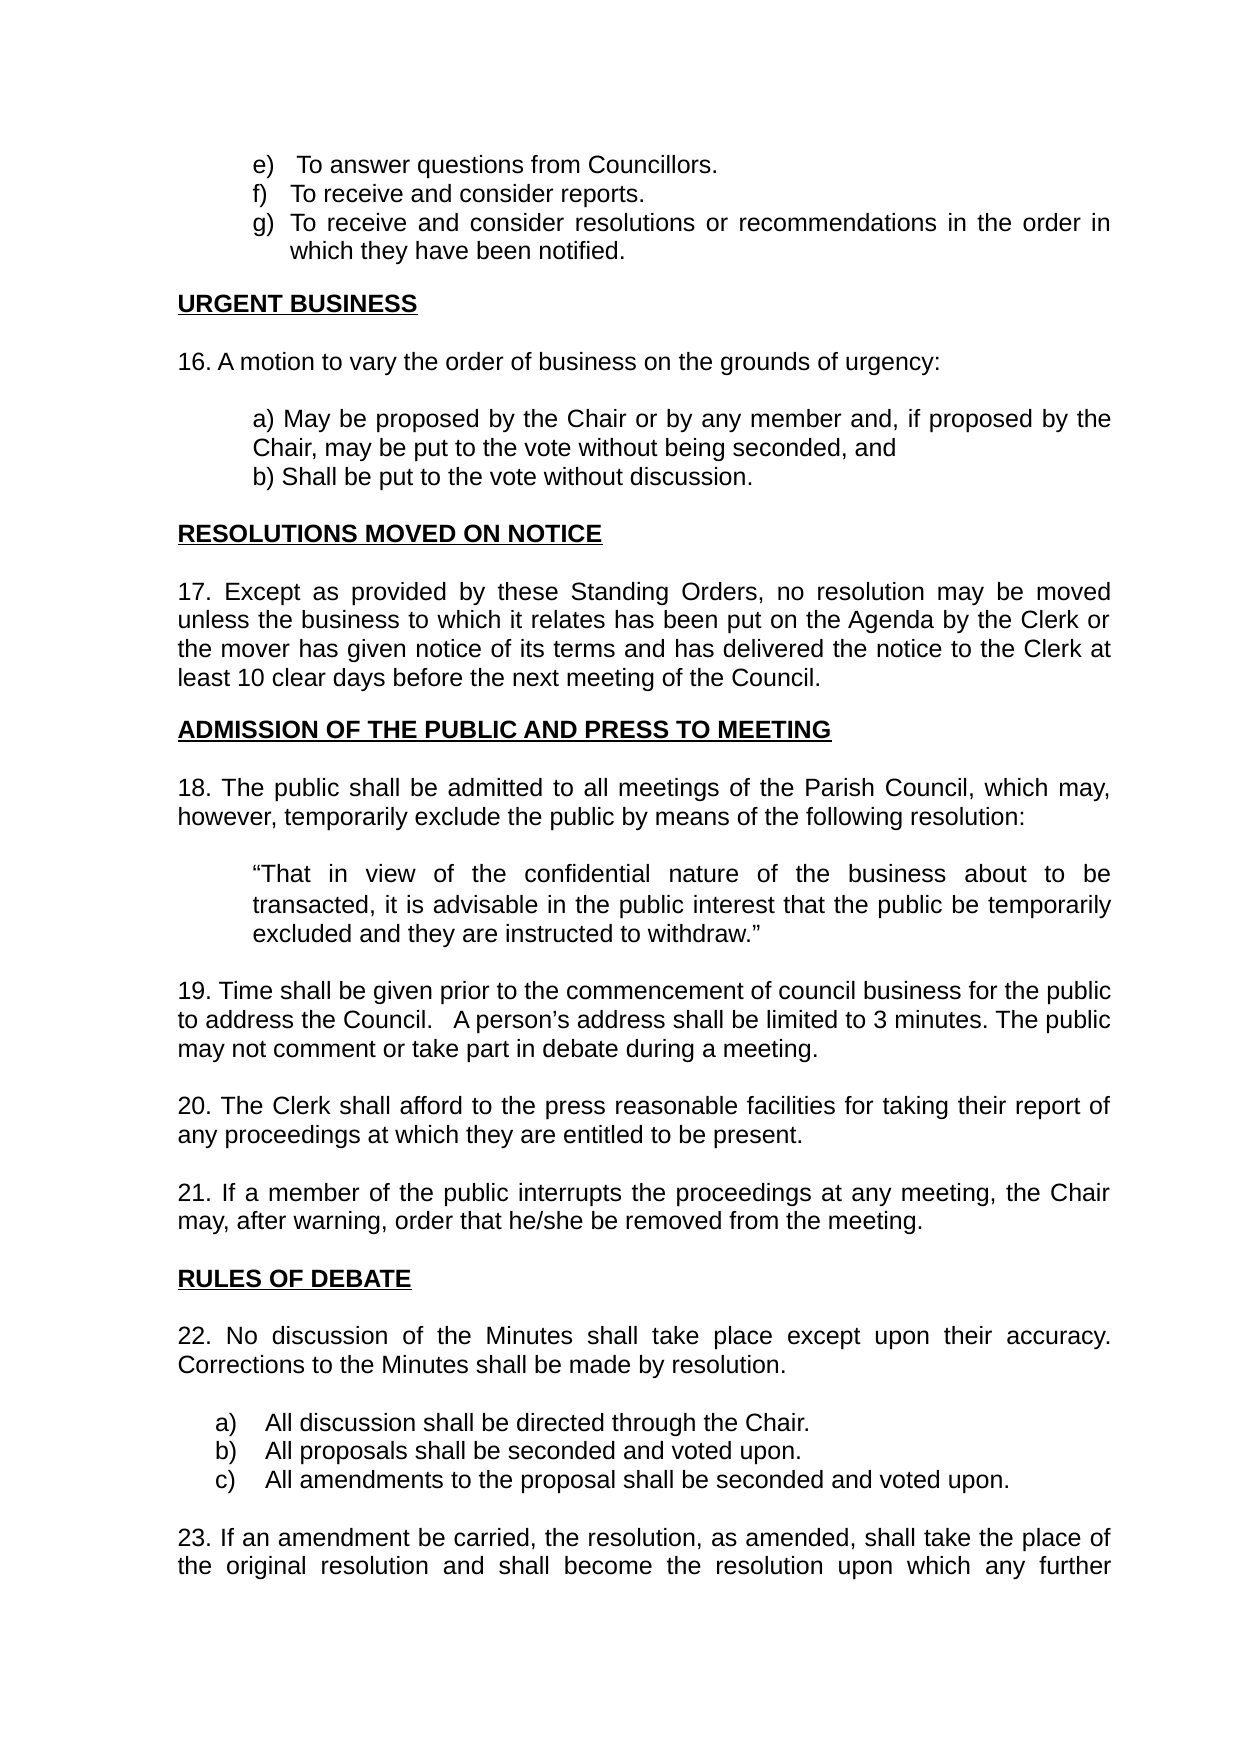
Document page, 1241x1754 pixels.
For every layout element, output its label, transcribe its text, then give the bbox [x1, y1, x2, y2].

text 16. A motion to vary the order of business on the grounds of urgency: [177, 346, 1113, 375]
text a) All discussion shall be directed through the Chair. [215, 1408, 1113, 1436]
text 21. If a member of the public interrupts the proceedings at any meeting, the Chair may, after warning, order that he/she be removed from the meeting. [177, 1178, 1113, 1235]
text ADMISSION OF THE PUBLIC AND PRESS TO MEETING [177, 715, 1113, 744]
text 19. Time shall be given prior to the commencement of council business for the public to address the Council. A person’s address shall be limited to 3 minutes. The public may not comment or take part in debate during a meeting. [177, 976, 1113, 1063]
text g) To receive and consider resolutions or recommendations in the order in which they have been notified. [252, 207, 1113, 265]
text 20. The Clerk shall afford to the press reasonable facilities for taking their report of any proceedings at which they are entitled to be present. [177, 1091, 1113, 1149]
text b) Shall be put to the vote without discussion. [252, 461, 1113, 490]
text 18. The public shall be admitted to all meetings of the Parish Council, which may, however, temporarily exclude the public by means of the following resolution: [177, 773, 1113, 830]
text 17. Except as provided by these Standing Orders, no resolution may be moved unless the business to which it relates has been put on the Agenda by the Clerk or the mover has given notice of its terms and has delivered the notice to the Clerk at least 10 clear days before the next meeting of the Council. [177, 576, 1113, 691]
text f) To receive and consider reports. [252, 179, 1113, 207]
text RESOLUTIONS MOVED ON NOTICE [177, 519, 1113, 548]
text a) May be proposed by the Chair or by any member and, if proposed by the Chair, may be put to the vote without being seconded, and [252, 404, 1113, 461]
text RULES OF DEBATE [177, 1264, 1113, 1293]
text e) To answer questions from Councillors. [252, 150, 1113, 179]
text URGENT BUSINESS [177, 289, 1113, 318]
text c) All amendments to the proposal shall be seconded and voted upon. [215, 1465, 1113, 1494]
text 22. No discussion of the Minutes shall take place except upon their accuracy. Corrections to the Minutes shall be made by resolution. [177, 1321, 1113, 1379]
text b) All proposals shall be seconded and voted upon. [215, 1436, 1113, 1465]
text “That in view of the confidential nature of the business about to be transacted, it is advisable in the public interest that the public be temporarily excluded and they are instructed to withdraw.” [252, 859, 1113, 948]
text 23. If an amendment be carried, the resolution, as amended, shall take the place of the original resolution and shall become the resolution upon which any further [177, 1523, 1113, 1580]
